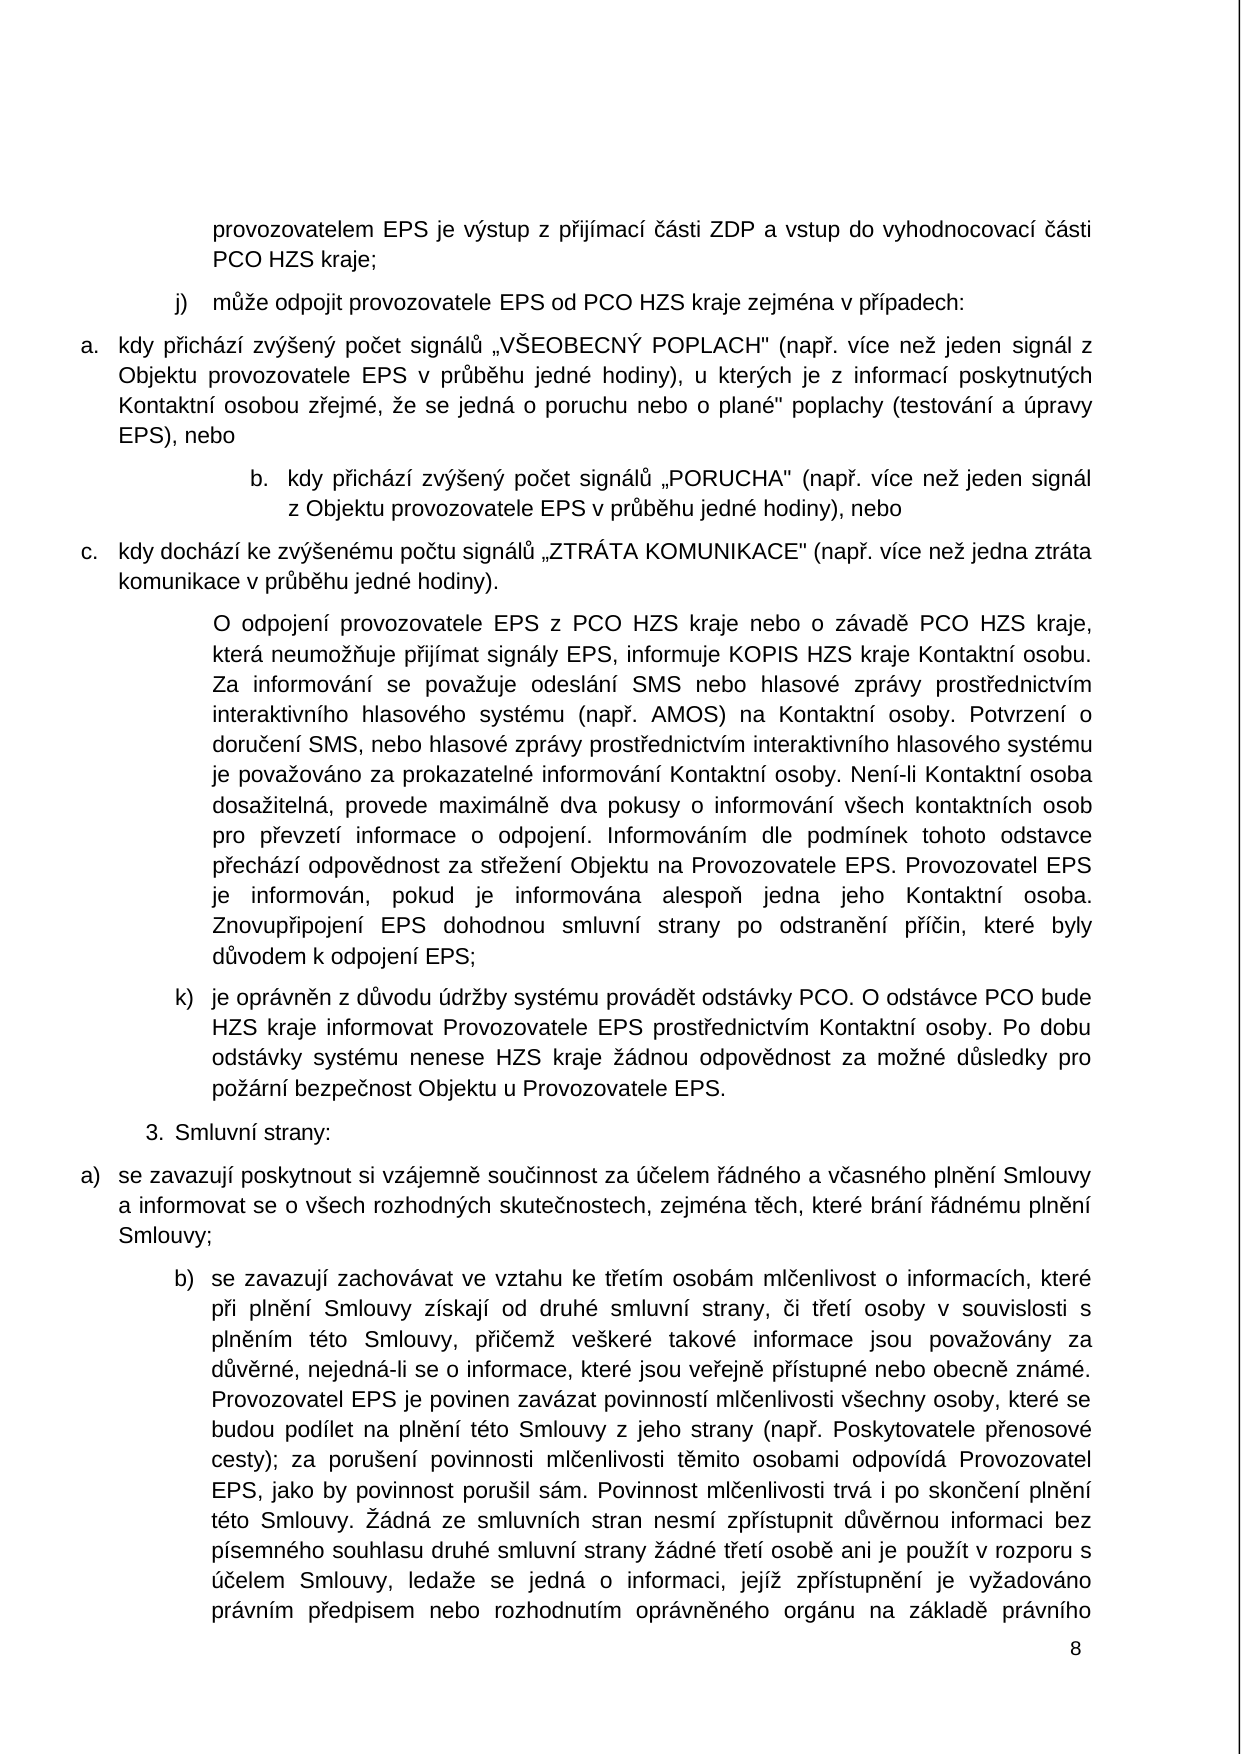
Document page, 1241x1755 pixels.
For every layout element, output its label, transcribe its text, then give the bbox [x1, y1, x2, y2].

list kdy dochází ke zvýšenému počtu signálů „ZTRÁTA KOMUNIKACE" (např. více než jedna ztráta komunikace v průběhu jedné hodiny). [81, 538, 1092, 594]
list se zavazují poskytnout si vzájemně součinnost za účelem řádného a včasného plnění Smlouvy a informovat se o všech rozhodných skutečnostech, zejména těch, které brání řádnému plnění Smlouvy; [80, 1162, 1091, 1249]
text O odpojení provozovatele EPS z PCO HZS kraje nebo o závadě PCO HZS kraje, která neumožňuje přijímat signály EPS, informuje KOPIS HZS kraje Kontaktní osobu. Za informování se považuje odeslání SMS nebo hlasové zprávy prostřednictvím interaktivního hlasového systému (např. AMOS) na Kontaktní osoby. Potvrzení o doručení SMS, nebo hlasové zprávy prostřednictvím interaktivního hlasového systému je považováno za prokazatelné informování Kontaktní osoby. Není-li Kontaktní osoba dosažitelná, provede maximálně dva pokusy o informování všech kontaktních osob pro převzetí informace o odpojení. Informováním dle podmínek tohoto odstavce přechází odpovědnost za střežení Objektu na Provozovatele EPS. Provozovatel EPS je informován, pokud je informována alespoň jedna jeho Kontaktní osoba. Znovupřipojení EPS dohodnou smluvní strany po odstranění příčin, které byly důvodem k odpojení EPS; [212, 610, 1093, 969]
list kdy přichází zvýšený počet signálů „VŠEOBECNÝ POPLACH" (např. více než jeden signál z Objektu provozovatele EPS v průběhu jedné hodiny), u kterých je z informací poskytnutých Kontaktní osobou zřejmé, že se jedná o poruchu nebo o plané" poplachy (testování a úpravy EPS), nebo [80, 332, 1093, 449]
list Smluvní strany: [145, 1119, 1211, 1146]
list je oprávněn z důvodu údržby systému provádět odstávky PCO. O odstávce PCO bude HZS kraje informovat Provozovatele EPS prostřednictvím Kontaktní osoby. Po dobu odstávky systému nenese HZS kraje žádnou odpovědnost za možné důsledky pro požární bezpečnost Objektu u Provozovatele EPS. [175, 984, 1092, 1101]
list kdy přichází zvýšený počet signálů „PORUCHA" (např. více než jeden signál z Objektu provozovatele EPS v průběhu jedné hodiny), nebo [250, 465, 1091, 521]
list se zavazují zachovávat ve vztahu ke třetím osobám mlčenlivost o informacích, které při plnění Smlouvy získají od druhé smluvní strany, či třetí osoby v souvislosti s plněním této Smlouvy, přičemž veškeré takové informace jsou považovány za důvěrné, nejedná-li se o informace, které jsou veřejně přístupné nebo obecně známé. Provozovatel EPS je povinen zavázat povinností mlčenlivosti všechny osoby, které se budou podílet na plnění této Smlouvy z jeho strany (např. Poskytovatele přenosové cesty); za porušení povinnosti mlčenlivosti těmito osobami odpovídá Provozovatel EPS, jako by povinnost porušil sám. Povinnost mlčenlivosti trvá i po skončení plnění této Smlouvy. Žádná ze smluvních stran nesmí zpřístupnit důvěrnou informaci bez písemného souhlasu druhé smluvní strany žádné třetí osobě ani je použít v rozporu s účelem Smlouvy, ledaže se jedná o informaci, jejíž zpřístupnění je vyžadováno právním předpisem nebo rozhodnutím oprávněného orgánu na základě právního [174, 1265, 1092, 1624]
list může odpojit provozovatele EPS od PCO HZS kraje zejména v případech: [175, 289, 1211, 315]
text provozovatelem EPS je výstup z přijímací části ZDP a vstup do vyhodnocovací části PCO HZS kraje; [212, 216, 1092, 272]
